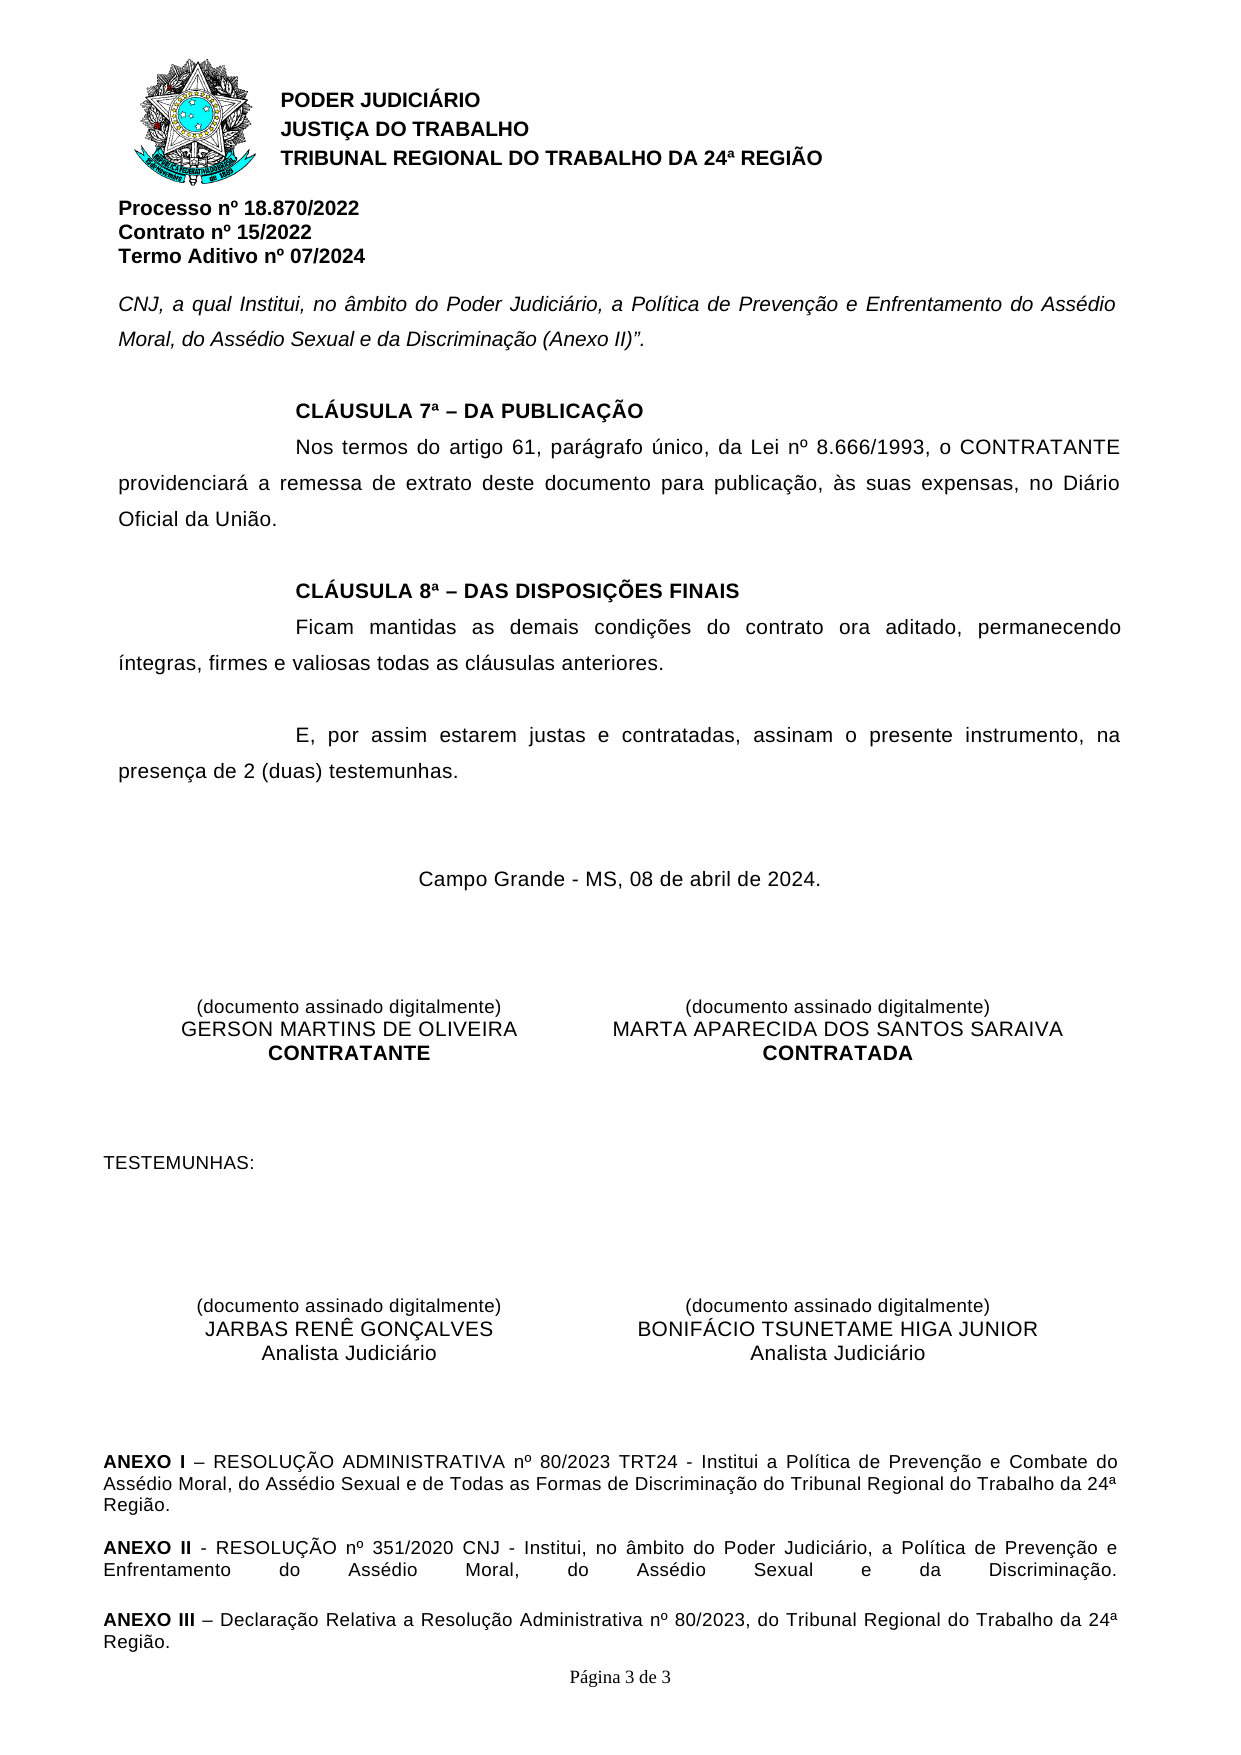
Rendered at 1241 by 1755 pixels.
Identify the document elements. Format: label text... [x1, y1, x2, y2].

table_header (documento assinado digitalmente) GERSON MARTINS DE OLIVEIRA CONTRATANTE [118, 938, 598, 1151]
table_header (documento assinado digitalmente) JARBAS RENÊ GONÇALVES Analista Judiciário [118, 1238, 598, 1451]
table_header (documento assinado digitalmente) BONIFÁCIO TSUNETAME HIGA JUNIOR Analista Judiciário [598, 1238, 1096, 1451]
table_header (documento assinado digitalmente) MARTA APARECIDA DOS SANTOS SARAIVA CONTRATADA [598, 938, 1096, 1151]
text TESTEMUNHAS: [103, 1151, 1119, 1173]
text Campo Grande - MS, 08 de abril de 2024. [118, 866, 1122, 890]
text CLÁUSULA 8ª – DAS DISPOSIÇÕES FINAIS [118, 579, 1122, 603]
text CLÁUSULA 7ª – DA PUBLICAÇÃO [118, 399, 1122, 423]
text E, por assim estarem justas e contratadas, assinam o presente instrumento, na presença de 2 (duas) testemunhas. [118, 723, 1122, 782]
text CNJ, a qual Institui, no âmbito do Poder Judiciário, a Política de Prevenção e Enfrentamento do Assédio Moral, do Assédio Sexual e da Discriminação (Anexo II)”. [118, 291, 1119, 351]
text ANEXO II - RESOLUÇÃO nº 351/2020 CNJ - Institui, no âmbito do Poder Judiciário, a Política de Prevenção e Enfrentamento do Assédio Moral, do Assédio Sexual e da Discriminação. [103, 1537, 1119, 1609]
text ANEXO I – RESOLUÇÃO ADMINISTRATIVA nº 80/2023 TRT24 - Institui a Política de Prevenção e Combate do Assédio Moral, do Assédio Sexual e de Todas as Formas de Discriminação do Tribunal Regional do Trabalho da 24ª Região. [103, 1451, 1119, 1516]
text Nos termos do artigo 61, parágrafo único, da Lei nº 8.666/1993, o CONTRATANTE providenciará a remessa de extrato deste documento para publicação, às suas expensas, no Diário Oficial da União. [118, 435, 1122, 531]
text Ficam mantidas as demais condições do contrato ora aditado, permanecendo íntegras, firmes e valiosas todas as cláusulas anteriores. [118, 615, 1122, 675]
text ANEXO III – Declaração Relativa a Resolução Administrativa nº 80/2023, do Tribunal Regional do Trabalho da 24ª Região. [103, 1609, 1119, 1652]
